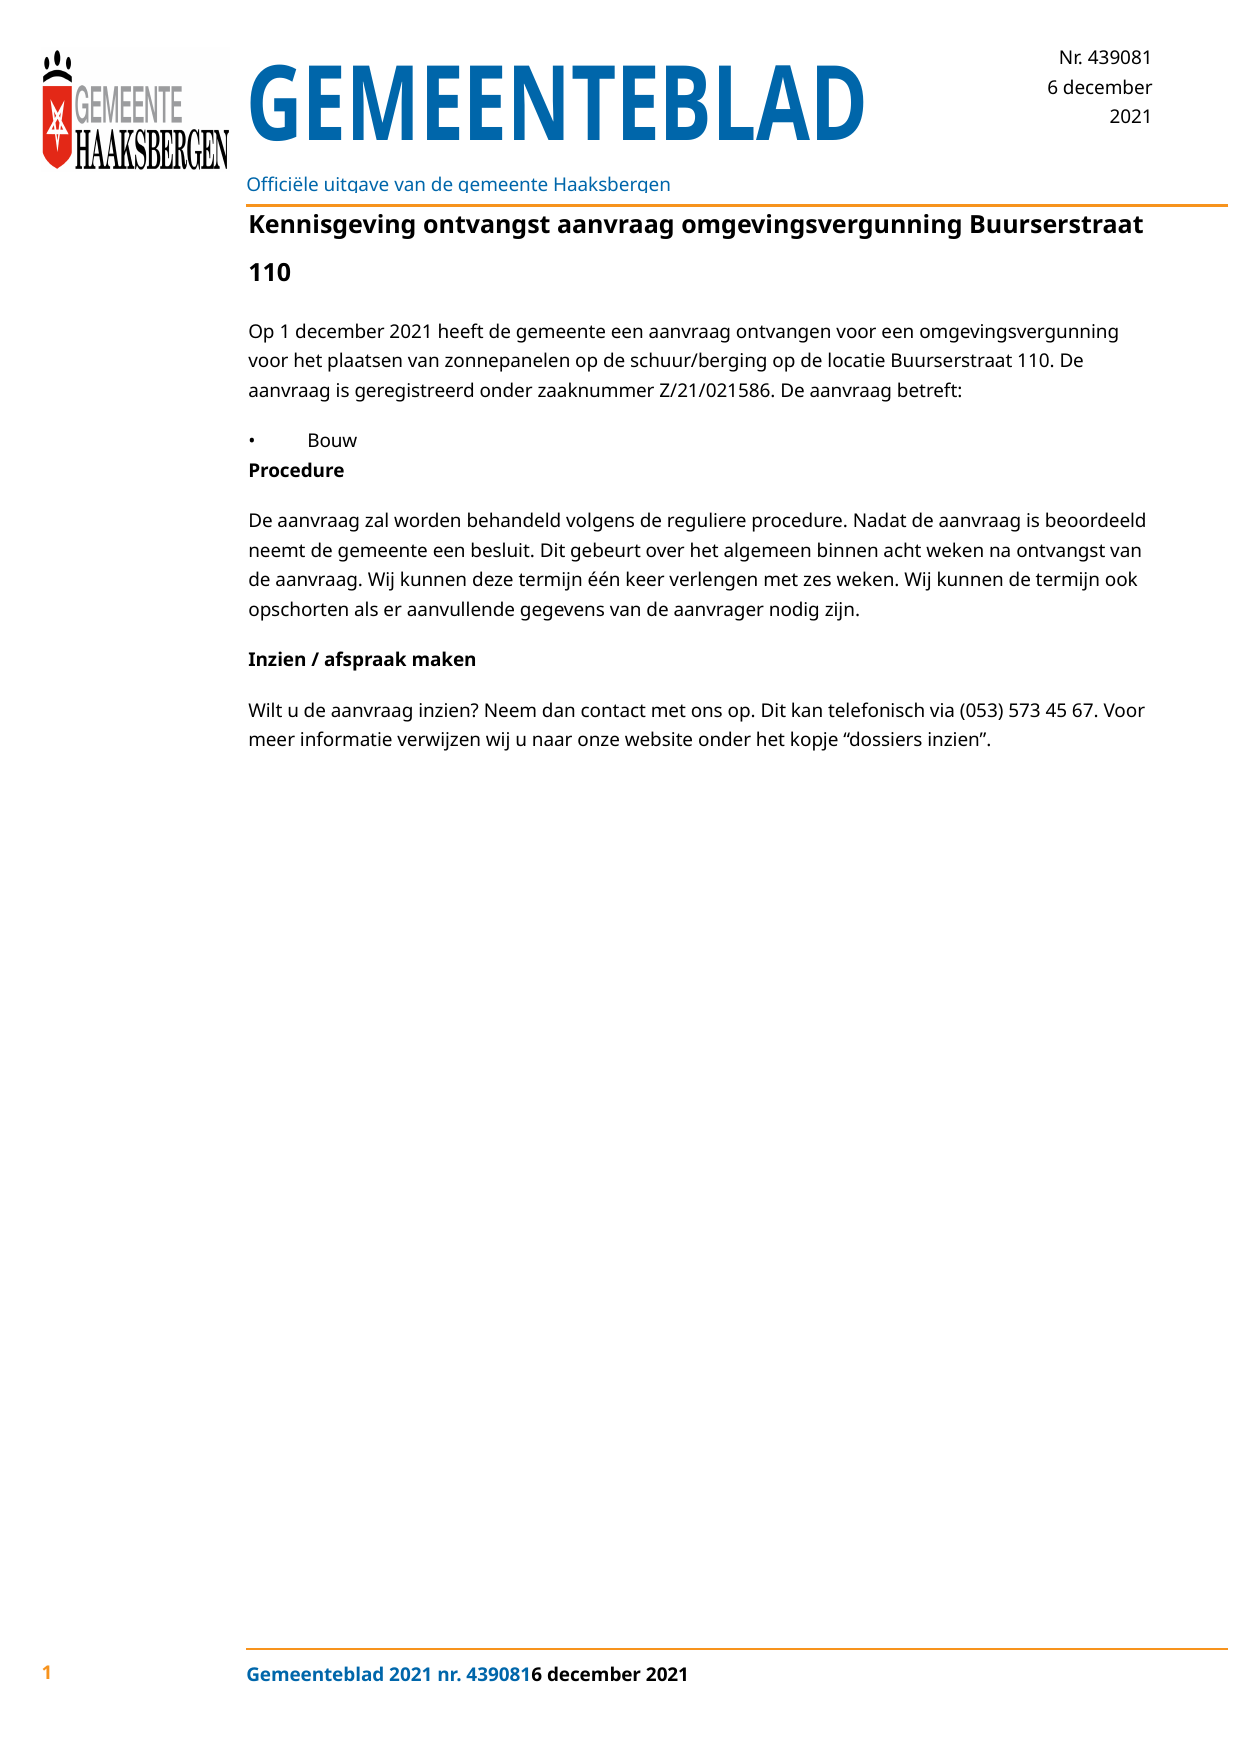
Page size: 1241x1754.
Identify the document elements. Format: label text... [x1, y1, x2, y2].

list Bouw [248, 427, 1152, 453]
picture [41, 47, 231, 172]
text Op 1 december 2021 heeft de gemeente een aanvraag ontvangen voor een omgevingsvergunning voor het plaatsen van zonnepanelen op de schuur/berging op de locatie Buurserstraat 110. De aanvraag is geregistreerd onder zaaknummer Z/21/021586. De aanvraag betreft: [248, 318, 1152, 403]
text De aanvraag zal worden behandeld volgens de reguliere procedure. Nadat de aanvraag is beoordeeld neemt de gemeente een besluit. Dit gebeurt over het algemeen binnen acht weken na ontvangst van de aanvraag. Wij kunnen deze termijn één keer verlengen met zes weken. Wij kunnen de termijn ook opschorten als er aanvullende gegevens van de aanvrager nodig zijn. [248, 507, 1152, 622]
text Inzien / afspraak maken [248, 647, 1152, 672]
text Kennisgeving ontvangst aanvraag omgevingsvergunning Buurserstraat 110 [248, 207, 1152, 288]
text Procedure [248, 457, 1152, 483]
text Wilt u de aanvraag inzien? Neem dan contact met ons op. Dit kan telefonisch via (053) 573 45 67. Voor meer informatie verwijzen wij u naar onze website onder het kopje “dossiers inzien”. [248, 697, 1152, 752]
